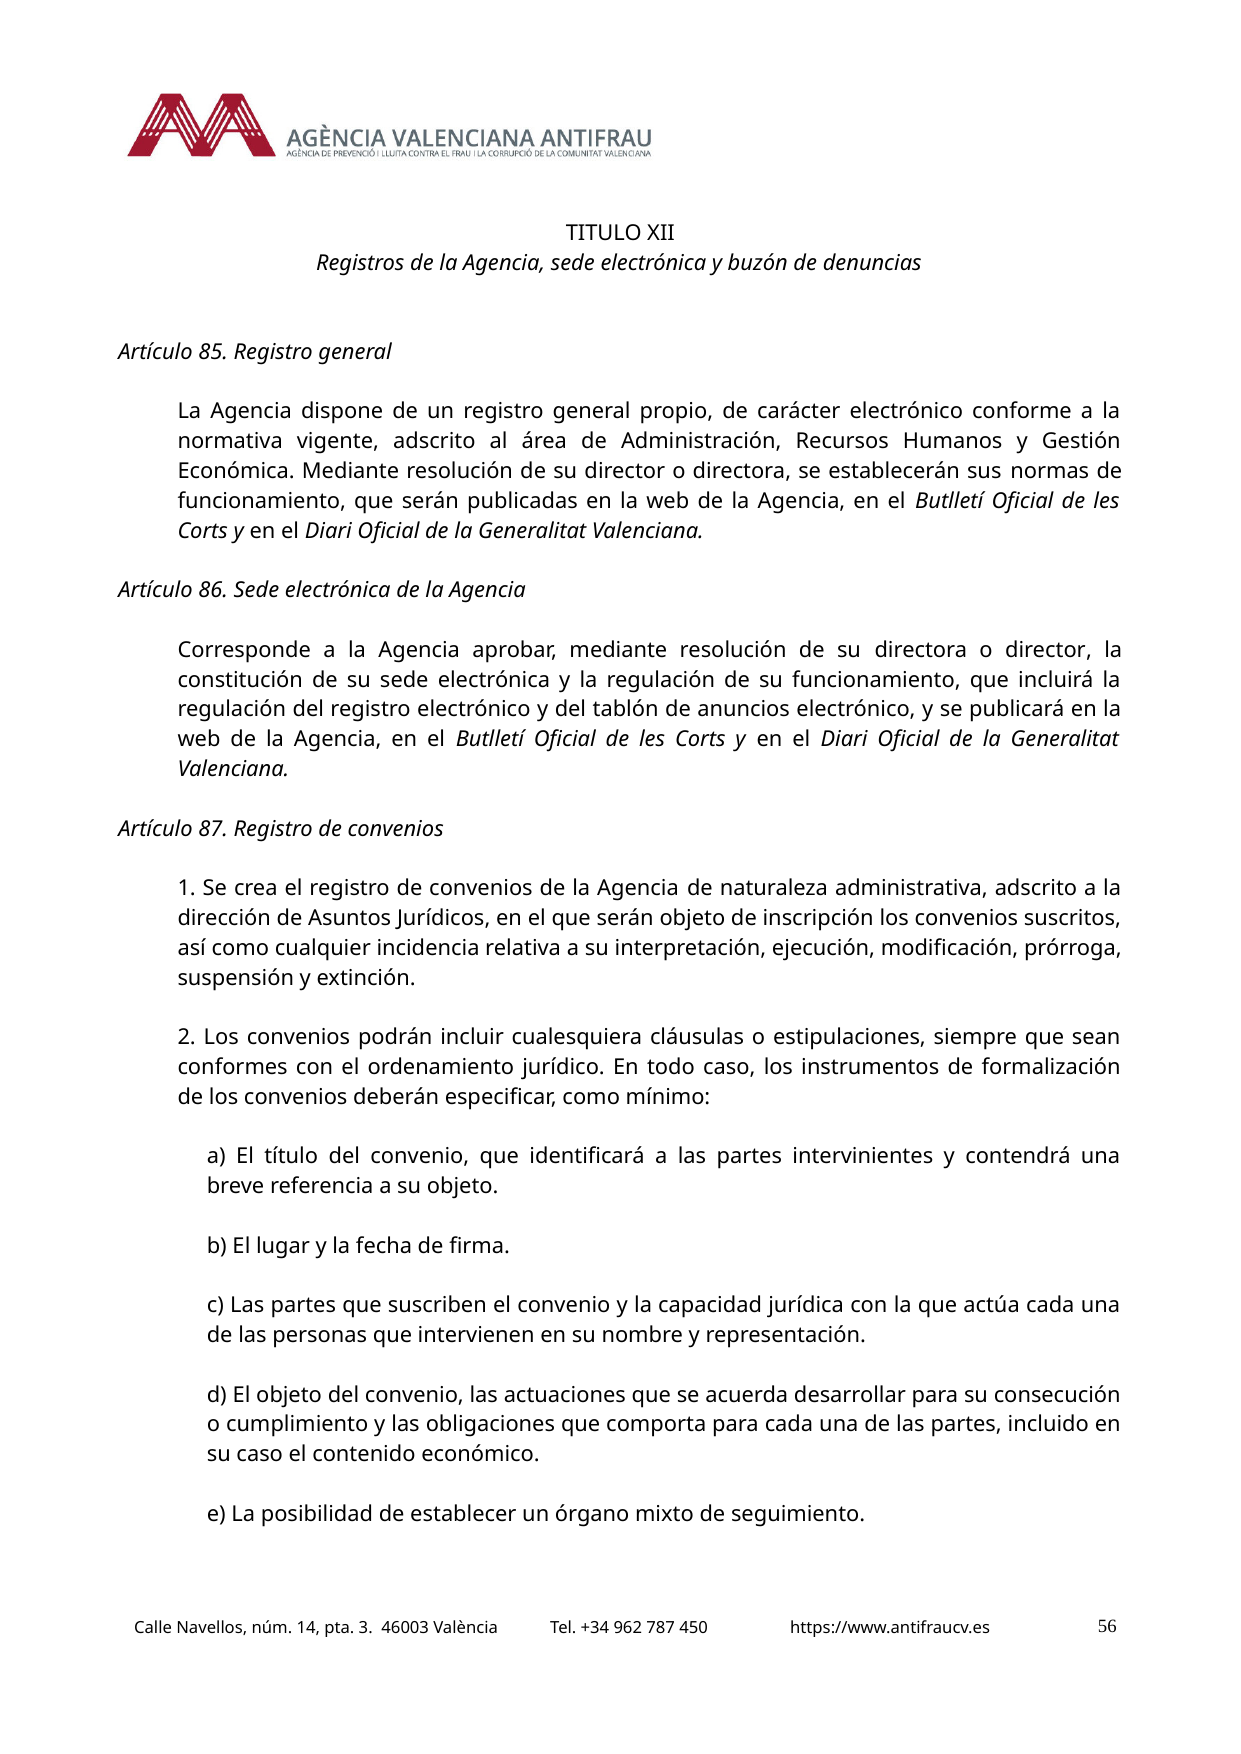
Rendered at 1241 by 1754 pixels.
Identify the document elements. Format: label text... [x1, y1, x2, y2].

text Artículo 86. Sede electrónica de la Agencia [118, 574, 1122, 604]
text 2. Los convenios podrán incluir cualesquiera cláusulas o estipulaciones, siempre que sean conformes con el ordenamiento jurídico. En todo caso, los instrumentos de formalización de los convenios deberán especificar, como mínimo: [177, 1021, 1122, 1111]
text e) La posibilidad de establecer un órgano mixto de seguimiento. [207, 1498, 1122, 1528]
text b) El lugar y la fecha de firma. [207, 1230, 1122, 1259]
picture [122, 81, 655, 166]
text 1. Se crea el registro de convenios de la Agencia de naturaleza administrativa, adscrito a la dirección de Asuntos Jurídicos, en el que serán objeto de inscripción los convenios suscritos, así como cualquier incidencia relativa a su interpretación, ejecución, modificación, prórroga, suspensión y extinción. [177, 872, 1122, 991]
text d) El objeto del convenio, las actuaciones que se acuerda desarrollar para su consecución o cumplimiento y las obligaciones que comporta para cada una de las partes, incluido en su caso el contenido económico. [207, 1379, 1122, 1468]
text Artículo 87. Registro de convenios [118, 813, 1122, 842]
list TITULO XII [118, 217, 1122, 247]
text Corresponde a la Agencia aprobar, mediante resolución de su directora o director, la constitución de su sede electrónica y la regulación de su funcionamiento, que incluirá la regulación del registro electrónico y del tablón de anuncios electrónico, y se publicará en la web de la Agencia, en el Butlletí Oficial de les Corts y en el Diari Oficial de la Generalitat Valenciana. [177, 634, 1122, 783]
text a) El título del convenio, que identificará a las partes intervinientes y contendrá una breve referencia a su objeto. [207, 1140, 1122, 1200]
list La Agencia dispone de un registro general propio, de carácter electrónico conforme a la normativa vigente, adscrito al área de Administración, Recursos Humanos y Gestión Económica. Mediante resolución de su director o directora, se establecerán sus normas de funcionamiento, que serán publicadas en la web de la Agencia, en el Butlletí Oficial de les Corts y en el Diari Oficial de la Generalitat Valenciana. [177, 396, 1122, 544]
list Registros de la Agencia, sede electrónica y buzón de denuncias [118, 247, 1122, 276]
text Artículo 85. Registro general [118, 336, 1122, 366]
text c) Las partes que suscriben el convenio y la capacidad jurídica con la que actúa cada una de las personas que intervienen en su nombre y representación. [207, 1289, 1122, 1349]
